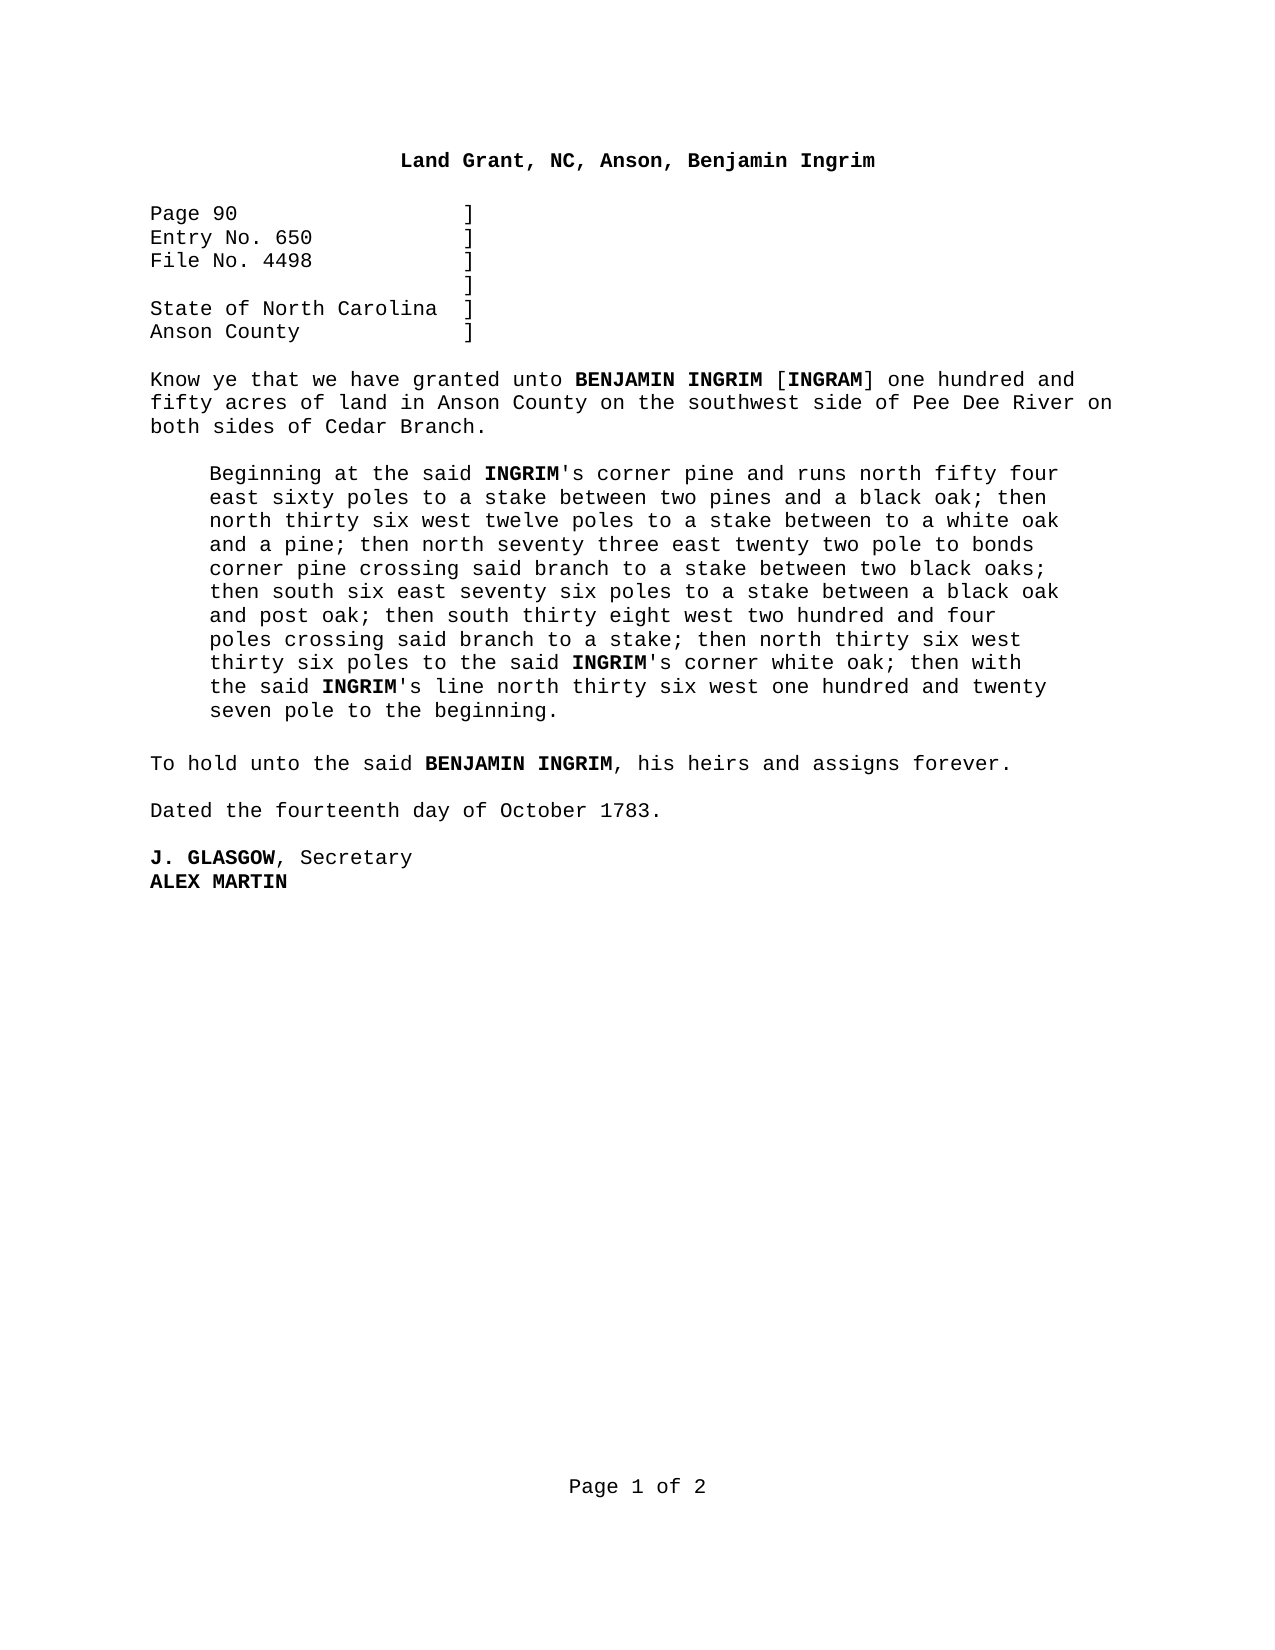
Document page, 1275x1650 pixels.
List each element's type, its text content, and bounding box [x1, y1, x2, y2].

text J. Glasgow, Secretary [150, 847, 1125, 871]
text State of North Carolina ] [150, 298, 1125, 321]
text Page 90 ] [150, 203, 1125, 227]
text Dated the fourteenth day of October 1783. [150, 800, 1125, 824]
text Alex Martin [150, 871, 1125, 895]
text Anson County ] [150, 321, 1125, 345]
text Beginning at the said Ingrim's corner pine and runs north fifty four east sixty poles to a stake between two pines and a black oak; then north thirty six west twelve poles to a stake between to a white oak and a pine; then north seventy three east twenty two pole to bonds corner pine crossing said branch to a stake between two black oaks; then south six east seventy six poles to a stake between a black oak and post oak; then south thirty eight west two hundred and four poles crossing said branch to a stake; then north thirty six west thirty six poles to the said Ingrim's corner white oak; then with the said Ingrim's line north thirty six west one hundred and twenty seven pole to the beginning. [209, 463, 1066, 723]
text File No. 4498 ] [150, 250, 1125, 274]
text To hold unto the said Benjamin Ingrim, his heirs and assigns forever. [150, 753, 1125, 776]
text Entry No. 650 ] [150, 227, 1125, 250]
text Know ye that we have granted unto Benjamin Ingrim [Ingram] one hundred and fifty acres of land in Anson County on the southwest side of Pee Dee River on both sides of Cedar Branch. [150, 369, 1125, 439]
text ] [150, 274, 1125, 298]
